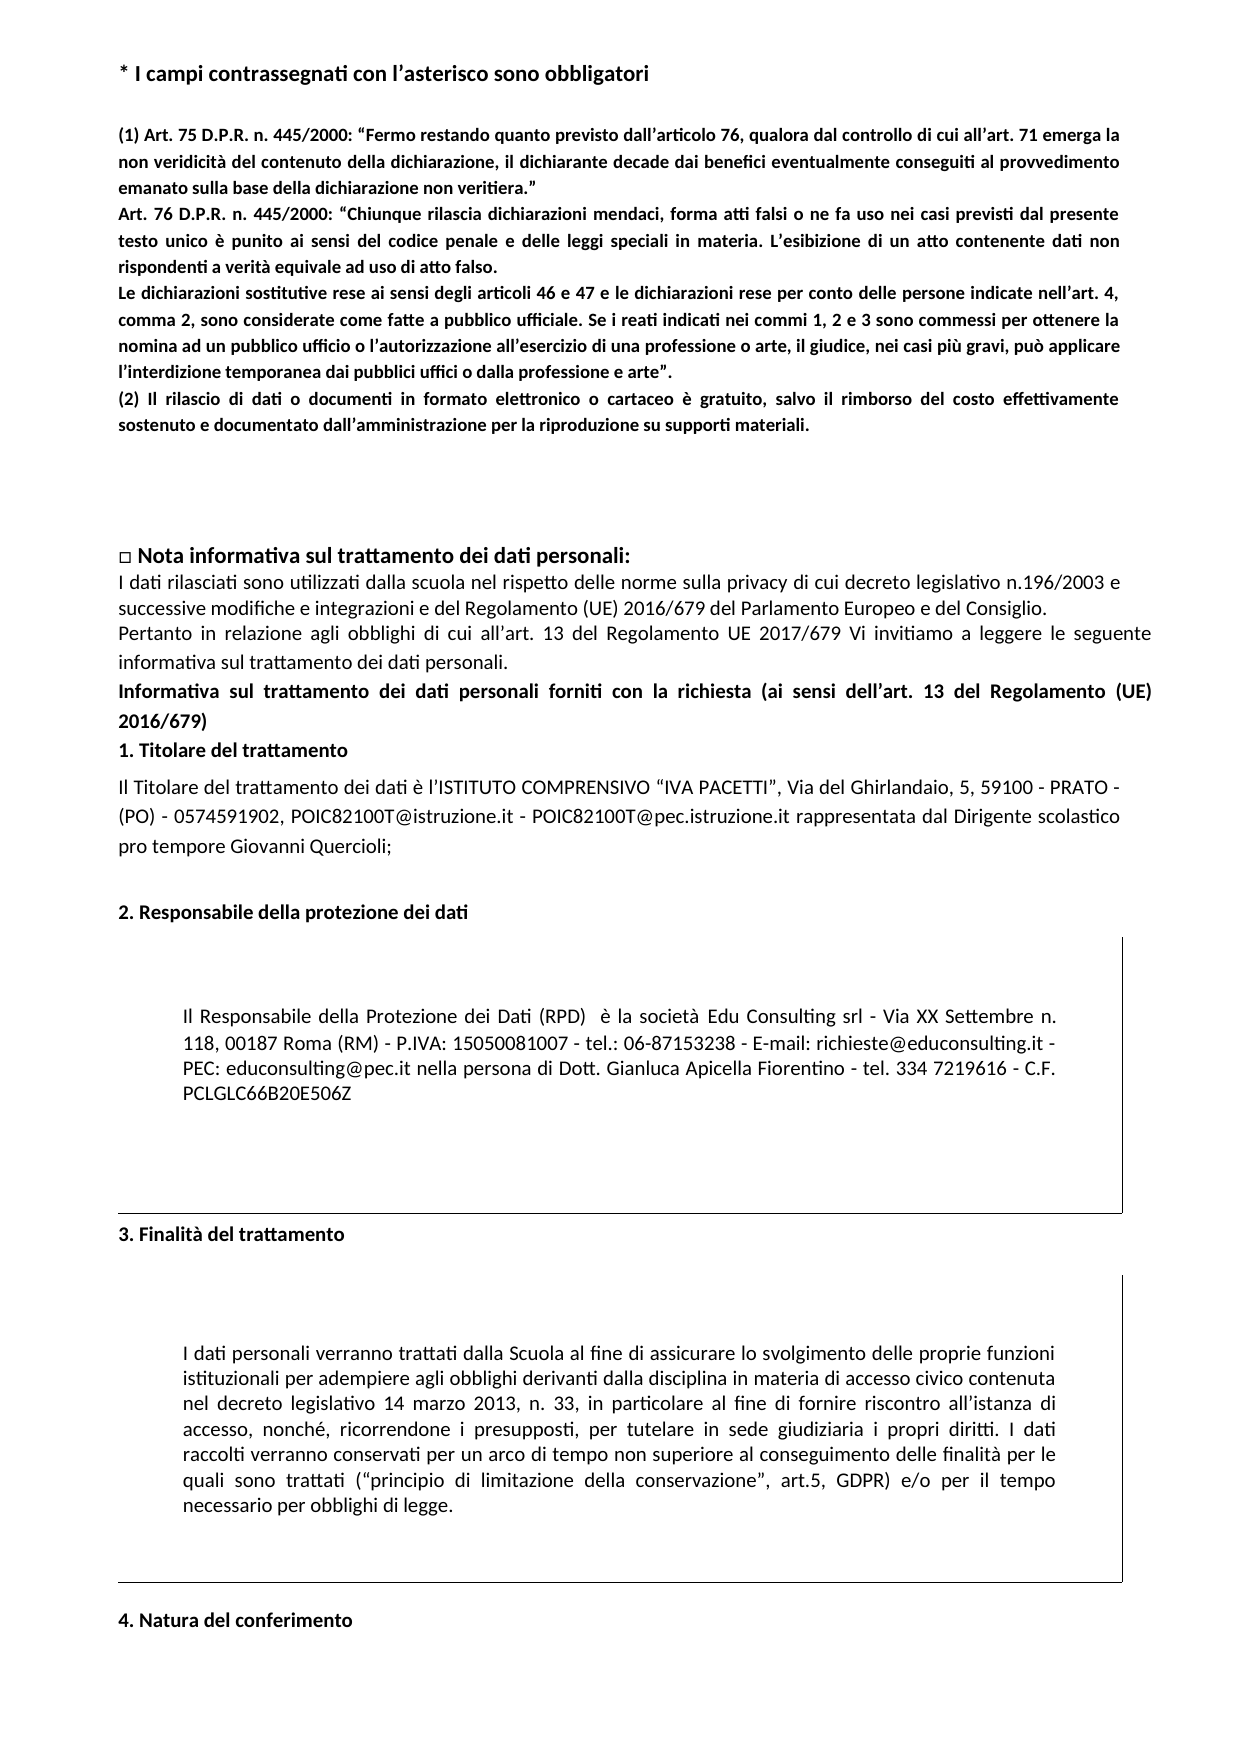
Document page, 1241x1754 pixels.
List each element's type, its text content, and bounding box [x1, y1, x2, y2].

text Il Titolare del trattamento dei dati è l’ISTITUTO COMPRENSIVO “IVA PACETTI”, Via del Ghirlandaio, 5, 59100 - PRATO - (PO) - 0574591902, POIC82100T@istruzione.it - POIC82100T@pec.istruzione.it rappresentata dal Dirigente scolastico pro tempore Giovanni Quercioli; [118, 774, 1122, 858]
text 1. Titolare del trattamento [118, 737, 1154, 762]
text 3. Finalità del trattamento [118, 1221, 1154, 1246]
text □ Nota informativa sul trattamento dei dati personali: [118, 542, 1122, 569]
text Il Responsabile della Protezione dei Dati (RPD) è la società Edu Consulting srl - Via XX Settembre n. 118, 00187 Roma (RM) - P.IVA: 15050081007 - tel.: 06-87153238 - E-mail: richieste@educonsulting.it - PEC: educonsulting@pec.it nella persona di Dott. Gianluca Apicella Fiorentino - tel. 334 7219616 - C.F. PCLGLC66B20E506Z [118, 937, 1122, 1106]
text 4. Natura del conferimento [118, 1607, 1154, 1633]
text Le dichiarazioni sostitutive rese ai sensi degli articoli 46 e 47 e le dichiarazioni rese per conto delle persone indicate nell’art. 4, comma 2, sono considerate come fatte a pubblico ufficiale. Se i reati indicati nei commi 1, 2 e 3 sono commessi per ottenere la nomina ad un pubblico ufficio o l’autorizzazione all’esercizio di una professione o arte, il giudice, nei casi più gravi, può applicare l’interdizione temporanea dai pubblici uffici o dalla professione e arte”. [118, 282, 1122, 383]
text I dati rilasciati sono utilizzati dalla scuola nel rispetto delle norme sulla privacy di cui decreto legislativo n.196/2003 e successive modifiche e integrazioni e del Regolamento (UE) 2016/679 del Parlamento Europeo e del Consiglio. [118, 569, 1122, 620]
text (1) Art. 75 D.P.R. n. 445/2000: “Fermo restando quanto previsto dall’articolo 76, qualora dal controllo di cui all’art. 71 emerga la non veridicità del contenuto della dichiarazione, il dichiarante decade dai benefici eventualmente conseguiti al provvedimento emanato sulla base della dichiarazione non veritiera.” [118, 123, 1122, 199]
text I dati personali verranno trattati dalla Scuola al fine di assicurare lo svolgimento delle proprie funzioni istituzionali per adempiere agli obblighi derivanti dalla disciplina in materia di accesso civico contenuta nel decreto legislativo 14 marzo 2013, n. 33, in particolare al fine di fornire riscontro all’istanza di accesso, nonché, ricorrendone i presupposti, per tutelare in sede giudiziaria i propri diritti. I dati raccolti verranno conservati per un arco di tempo non superiore al conseguimento delle finalità per le quali sono trattati (“principio di limitazione della conservazione”, art.5, GDPR) e/o per il tempo necessario per obblighi di legge. [118, 1275, 1122, 1582]
text * I campi contrassegnati con l’asterisco sono obbligatori [118, 59, 1122, 87]
text Art. 76 D.P.R. n. 445/2000: “Chiunque rilascia dichiarazioni mendaci, forma atti falsi o ne fa uso nei casi previsti dal presente testo unico è punito ai sensi del codice penale e delle leggi speciali in materia. L’esibizione di un atto contenente dati non rispondenti a verità equivale ad uso di atto falso. [118, 202, 1122, 278]
text Pertanto in relazione agli obblighi di cui all’art. 13 del Regolamento UE 2017/679 Vi invitiamo a leggere le seguente informativa sul trattamento dei dati personali. [118, 620, 1154, 675]
text Informativa sul trattamento dei dati personali forniti con la richiesta (ai sensi dell’art. 13 del Regolamento (UE) 2016/679) [118, 679, 1154, 733]
text (2) Il rilascio di dati o documenti in formato elettronico o cartaceo è gratuito, salvo il rimborso del costo effettivamente sostenuto e documentato dall’amministrazione per la riproduzione su supporti materiali. [118, 387, 1122, 436]
text 2. Responsabile della protezione dei dati [118, 899, 1154, 925]
